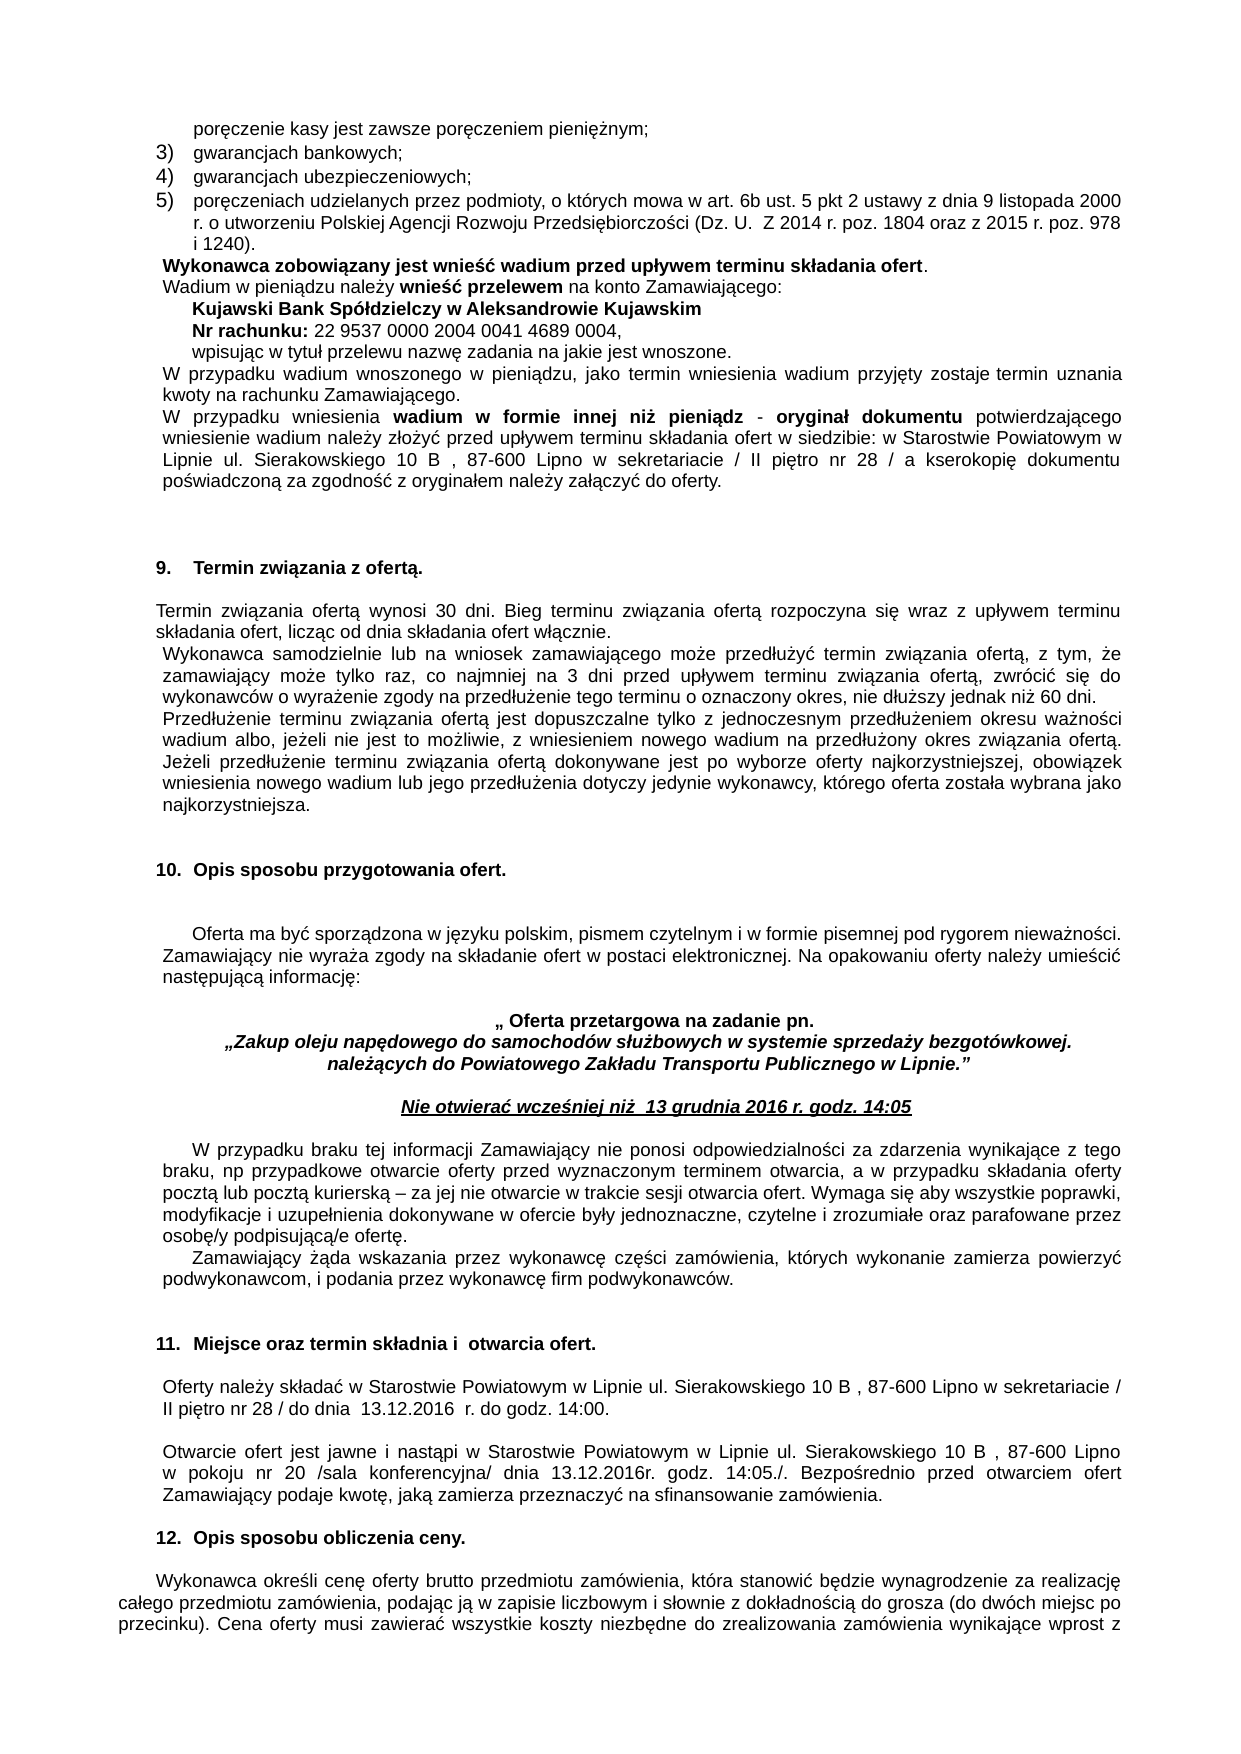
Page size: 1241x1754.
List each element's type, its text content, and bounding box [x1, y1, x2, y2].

list poręczenie kasy jest zawsze poręczeniem pieniężnym; [156, 118, 1122, 140]
text Zamawiający żąda wskazania przez wykonawcę części zamówienia, których wykonanie zamierza powierzyć podwykonawcom, i podania przez wykonawcę firm podwykonawców. [162, 1247, 1122, 1290]
text Kujawski Bank Spółdzielczy w Aleksandrowie Kujawskim [192, 298, 1122, 319]
text Nr rachunku: 22 9537 0000 2004 0041 4689 0004, [192, 319, 1122, 341]
text Nie otwierać wcześniej niż 13 grudnia 2016 r. godz. 14:05 [162, 1096, 1122, 1117]
text wpisując w tytuł przelewu nazwę zadania na jakie jest wnoszone. [192, 341, 1122, 362]
text „Zakup oleju napędowego do samochodów służbowych w systemie sprzedaży bezgotówkowej. należących do Powiatowego Zakładu Transportu Publicznego w Lipnie.” [177, 1031, 1122, 1074]
list Opis sposobu obliczenia ceny. [156, 1527, 1122, 1548]
text Wykonawca zobowiązany jest wnieść wadium przed upływem terminu składania ofert. [162, 255, 1122, 276]
text W przypadku wniesienia wadium w formie innej niż pieniądz - oryginał dokumentu potwierdzającego wniesienie wadium należy złożyć przed upływem terminu składania ofert w siedzibie: w Starostwie Powiatowym w Lipnie ul. Sierakowskiego 10 B , 87-600 Lipno w sekretariacie / II piętro nr 28 / a kserokopię dokumentu poświadczoną za zgodność z oryginałem należy załączyć do oferty. [162, 406, 1122, 492]
text W przypadku braku tej informacji Zamawiający nie ponosi odpowiedzialności za zdarzenia wynikające z tego braku, np przypadkowe otwarcie oferty przed wyznaczonym terminem otwarcia, a w przypadku składania oferty pocztą lub pocztą kurierską – za jej nie otwarcie w trakcie sesji otwarcia ofert. Wymaga się aby wszystkie poprawki, modyfikacje i uzupełnienia dokonywane w ofercie były jednoznaczne, czytelne i zrozumiałe oraz parafowane przez osobę/y podpisującą/e ofertę. [162, 1139, 1122, 1247]
text Przedłużenie terminu związania ofertą jest dopuszczalne tylko z jednoczesnym przedłużeniem okresu ważności wadium albo, jeżeli nie jest to możliwie, z wniesieniem nowego wadium na przedłużony okres związania ofertą. Jeżeli przedłużenie terminu związania ofertą dokonywane jest po wyborze oferty najkorzystniejszej, obowiązek wniesienia nowego wadium lub jego przedłużenia dotyczy jedynie wykonawcy, którego oferta została wybrana jako najkorzystniejsza. [162, 707, 1122, 815]
text W przypadku wadium wnoszonego w pieniądzu, jako termin wniesienia wadium przyjęty zostaje termin uznania kwoty na rachunku Zamawiającego. [162, 362, 1122, 406]
text Oferty należy składać w Starostwie Powiatowym w Lipnie ul. Sierakowskiego 10 B , 87-600 Lipno w sekretariacie / II piętro nr 28 / do dnia 13.12.2016 r. do godz. 14:00. [162, 1376, 1122, 1419]
list Termin związania z ofertą. [156, 557, 1122, 578]
list gwarancjach bankowych; [156, 140, 1122, 164]
text „ Oferta przetargowa na zadanie pn. [162, 1009, 1122, 1031]
list gwarancjach ubezpieczeniowych; [156, 164, 1122, 188]
text Wykonawca samodzielnie lub na wniosek zamawiającego może przedłużyć termin związania ofertą, z tym, że zamawiający może tylko raz, co najmniej na 3 dni przed upływem terminu związania ofertą, zwrócić się do wykonawców o wyrażenie zgody na przedłużenie tego terminu o oznaczony okres, nie dłuższy jednak niż 60 dni. [162, 643, 1122, 707]
list Termin związania ofertą wynosi 30 dni. Bieg terminu związania ofertą rozpoczyna się wraz z upływem terminu składania ofert, licząc od dnia składania ofert włącznie. [118, 600, 1122, 643]
list Opis sposobu przygotowania ofert. [156, 858, 1122, 880]
list Miejsce oraz termin składnia i otwarcia ofert. [156, 1333, 1122, 1354]
text Wadium w pieniądzu należy wnieść przelewem na konto Zamawiającego: [162, 276, 1122, 298]
text Wykonawca określi cenę oferty brutto przedmiotu zamówienia, która stanowić będzie wynagrodzenie za realizację całego przedmiotu zamówienia, podając ją w zapisie liczbowym i słownie z dokładnością do grosza (do dwóch miejsc po przecinku). Cena oferty musi zawierać wszystkie koszty niezbędne do zrealizowania zamówienia wynikające wprost z [118, 1570, 1122, 1635]
text Oferta ma być sporządzona w języku polskim, pismem czytelnym i w formie pisemnej pod rygorem nieważności. Zamawiający nie wyraża zgody na składanie ofert w postaci elektronicznej. Na opakowaniu oferty należy umieścić następującą informację: [162, 923, 1122, 988]
list poręczeniach udzielanych przez podmioty, o których mowa w art. 6b ust. 5 pkt 2 ustawy z dnia 9 listopada 2000 r. o utworzeniu Polskiej Agencji Rozwoju Przedsiębiorczości (Dz. U. Z 2014 r. poz. 1804 oraz z 2015 r. poz. 978 i 1240). [156, 188, 1122, 255]
text Otwarcie ofert jest jawne i nastąpi w Starostwie Powiatowym w Lipnie ul. Sierakowskiego 10 B , 87-600 Lipno w pokoju nr 20 /sala konferencyjna/ dnia 13.12.2016r. godz. 14:05./. Bezpośrednio przed otwarciem ofert Zamawiający podaje kwotę, jaką zamierza przeznaczyć na sfinansowanie zamówienia. [162, 1441, 1122, 1505]
